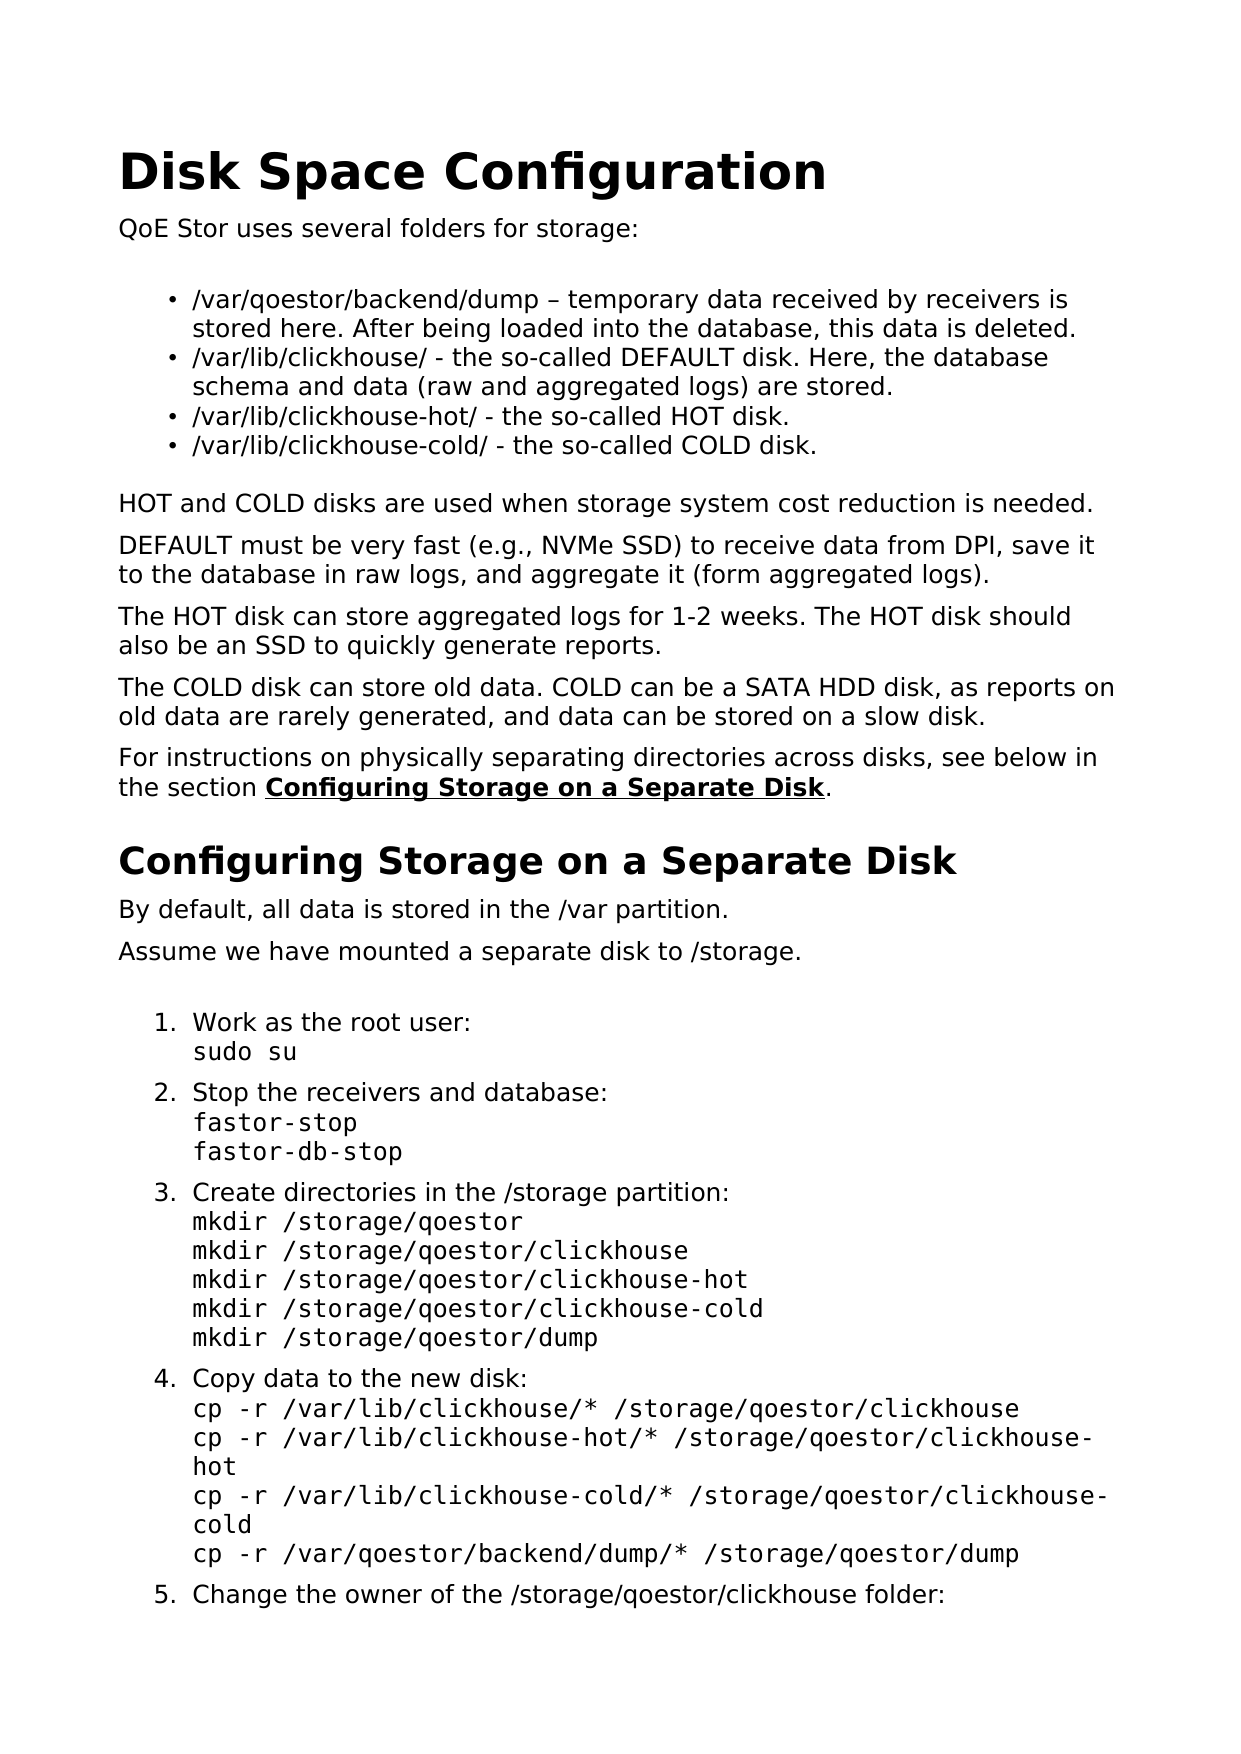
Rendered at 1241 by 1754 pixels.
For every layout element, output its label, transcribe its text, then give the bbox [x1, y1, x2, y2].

list /var/lib/clickhouse-cold/ - the so-called COLD disk. [177, 431, 1122, 460]
list Copy data to the new disk: [177, 1364, 1122, 1394]
subtitle Configuring Storage on a Separate Disk [118, 839, 1122, 883]
list sudo su [177, 1038, 1122, 1067]
text HOT and COLD disks are used when storage system cost reduction is needed. [118, 489, 1122, 519]
text By default, all data is stored in the /var partition. [118, 896, 1122, 925]
list /var/lib/clickhouse-hot/ - the so-called HOT disk. [177, 402, 1122, 431]
subtitle Disk Space Configuration [118, 143, 1122, 201]
list Change the owner of the /storage/qoestor/clickhouse folder: [177, 1581, 1122, 1610]
list /var/qoestor/backend/dump – temporary data received by receivers is stored here. After being loaded into the database, this data is deleted. [177, 285, 1122, 343]
list /var/lib/clickhouse/ - the so-called DEFAULT disk. Here, the database schema and data (raw and aggregated logs) are stored. [177, 343, 1122, 402]
list mkdir /storage/qoestor mkdir /storage/qoestor/clickhouse mkdir /storage/qoestor/clickhouse-hot mkdir /storage/qoestor/clickhouse-cold mkdir /storage/qoestor/dump [177, 1207, 1122, 1353]
list fastor-stop fastor-db-stop [177, 1108, 1122, 1166]
text DEFAULT must be very fast (e.g., NVMe SSD) to receive data from DPI, save it to the database in raw logs, and aggregate it (form aggregated logs). [118, 531, 1122, 589]
list Create directories in the /storage partition: [177, 1178, 1122, 1207]
list cp -r /var/lib/clickhouse/* /storage/qoestor/clickhouse cp -r /var/lib/clickhouse-hot/* /storage/qoestor/clickhouse-hot cp -r /var/lib/clickhouse-cold/* /storage/qoestor/clickhouse-cold cp -r /var/qoestor/backend/dump/* /storage/qoestor/dump [177, 1394, 1122, 1569]
list Stop the receivers and database: [177, 1078, 1122, 1108]
text Assume we have mounted a separate disk to /storage. [118, 937, 1122, 966]
text For instructions on physically separating directories across disks, see below in the section Configuring Storage on a Separate Disk. [118, 744, 1122, 802]
text QoE Stor uses several folders for storage: [118, 214, 1122, 243]
list Work as the root user: [177, 1008, 1122, 1038]
text The HOT disk can store aggregated logs for 1-2 weeks. The HOT disk should also be an SSD to quickly generate reports. [118, 602, 1122, 660]
text The COLD disk can store old data. COLD can be a SATA HDD disk, as reports on old data are rarely generated, and data can be stored on a slow disk. [118, 673, 1122, 731]
